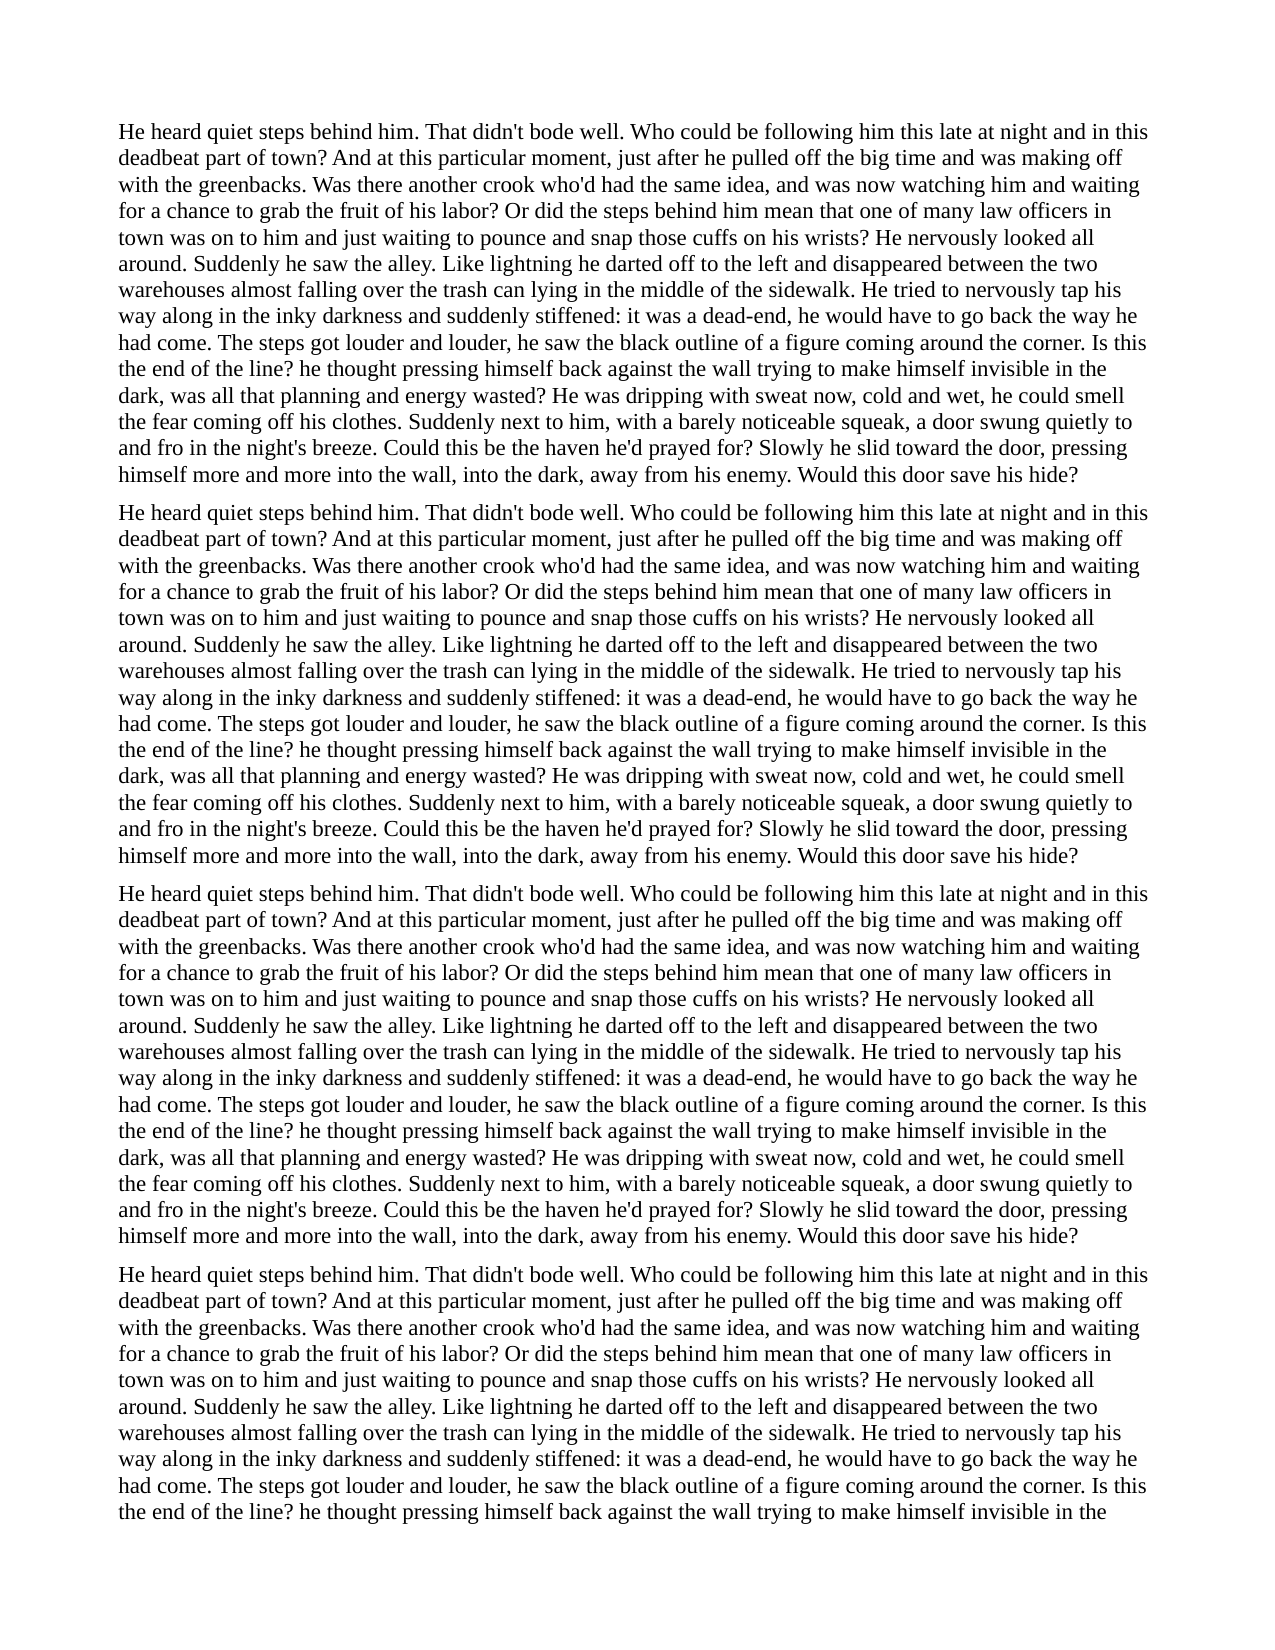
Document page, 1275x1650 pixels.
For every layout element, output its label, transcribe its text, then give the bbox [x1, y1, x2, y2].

text He heard quiet steps behind him. That didn't bode well. Who could be following him this late at night and in this deadbeat part of town? And at this particular moment, just after he pulled off the big time and was making off with the greenbacks. Was there another crook who'd had the same idea, and was now watching him and waiting for a chance to grab the fruit of his labor? Or did the steps behind him mean that one of many law officers in town was on to him and just waiting to pounce and snap those cuffs on his wrists? He nervously looked all around. Suddenly he saw the alley. Like lightning he darted off to the left and disappeared between the two warehouses almost falling over the trash can lying in the middle of the sidewalk. He tried to nervously tap his way along in the inky darkness and suddenly stiffened: it was a dead-end, he would have to go back the way he had come. The steps got louder and louder, he saw the black outline of a figure coming around the corner. Is this the end of the line? he thought pressing himself back against the wall trying to make himself invisible in the dark, was all that planning and energy wasted? He was dripping with sweat now, cold and wet, he could smell the fear coming off his clothes. Suddenly next to him, with a barely noticeable squeak, a door swung quietly to and fro in the night's breeze. Could this be the haven he'd prayed for? Slowly he slid toward the door, pressing himself more and more into the wall, into the dark, away from his enemy. Would this door save his hide? [118, 880, 1157, 1249]
text He heard quiet steps behind him. That didn't bode well. Who could be following him this late at night and in this deadbeat part of town? And at this particular moment, just after he pulled off the big time and was making off with the greenbacks. Was there another crook who'd had the same idea, and was now watching him and waiting for a chance to grab the fruit of his labor? Or did the steps behind him mean that one of many law officers in town was on to him and just waiting to pounce and snap those cuffs on his wrists? He nervously looked all around. Suddenly he saw the alley. Like lightning he darted off to the left and disappeared between the two warehouses almost falling over the trash can lying in the middle of the sidewalk. He tried to nervously tap his way along in the inky darkness and suddenly stiffened: it was a dead-end, he would have to go back the way he had come. The steps got louder and louder, he saw the black outline of a figure coming around the corner. Is this the end of the line? he thought pressing himself back against the wall trying to make himself invisible in the dark, was all that planning and energy wasted? He was dripping with sweat now, cold and wet, he could smell the fear coming off his clothes. Suddenly next to him, with a barely noticeable squeak, a door swung quietly to and fro in the night's breeze. Could this be the haven he'd prayed for? Slowly he slid toward the door, pressing himself more and more into the wall, into the dark, away from his enemy. Would this door save his hide? [118, 499, 1157, 868]
text He heard quiet steps behind him. That didn't bode well. Who could be following him this late at night and in this deadbeat part of town? And at this particular moment, just after he pulled off the big time and was making off with the greenbacks. Was there another crook who'd had the same idea, and was now watching him and waiting for a chance to grab the fruit of his labor? Or did the steps behind him mean that one of many law officers in town was on to him and just waiting to pounce and snap those cuffs on his wrists? He nervously looked all around. Suddenly he saw the alley. Like lightning he darted off to the left and disappeared between the two warehouses almost falling over the trash can lying in the middle of the sidewalk. He tried to nervously tap his way along in the inky darkness and suddenly stiffened: it was a dead-end, he would have to go back the way he had come. The steps got louder and louder, he saw the black outline of a figure coming around the corner. Is this the end of the line? he thought pressing himself back against the wall trying to make himself invisible in the dark, was all that planning and energy wasted? He was dripping with sweat now, cold and wet, he could smell the fear coming off his clothes. Suddenly next to him, with a barely noticeable squeak, a door swung quietly to and fro in the night's breeze. Could this be the haven he'd prayed for? Slowly he slid toward the door, pressing himself more and more into the wall, into the dark, away from his enemy. Would this door save his hide? [118, 118, 1157, 487]
text He heard quiet steps behind him. That didn't bode well. Who could be following him this late at night and in this deadbeat part of town? And at this particular moment, just after he pulled off the big time and was making off with the greenbacks. Was there another crook who'd had the same idea, and was now watching him and waiting for a chance to grab the fruit of his labor? Or did the steps behind him mean that one of many law officers in town was on to him and just waiting to pounce and snap those cuffs on his wrists? He nervously looked all around. Suddenly he saw the alley. Like lightning he darted off to the left and disappeared between the two warehouses almost falling over the trash can lying in the middle of the sidewalk. He tried to nervously tap his way along in the inky darkness and suddenly stiffened: it was a dead-end, he would have to go back the way he had come. The steps got louder and louder, he saw the black outline of a figure coming around the corner. Is this the end of the line? he thought pressing himself back against the wall trying to make himself invisible in the [118, 1261, 1157, 1524]
